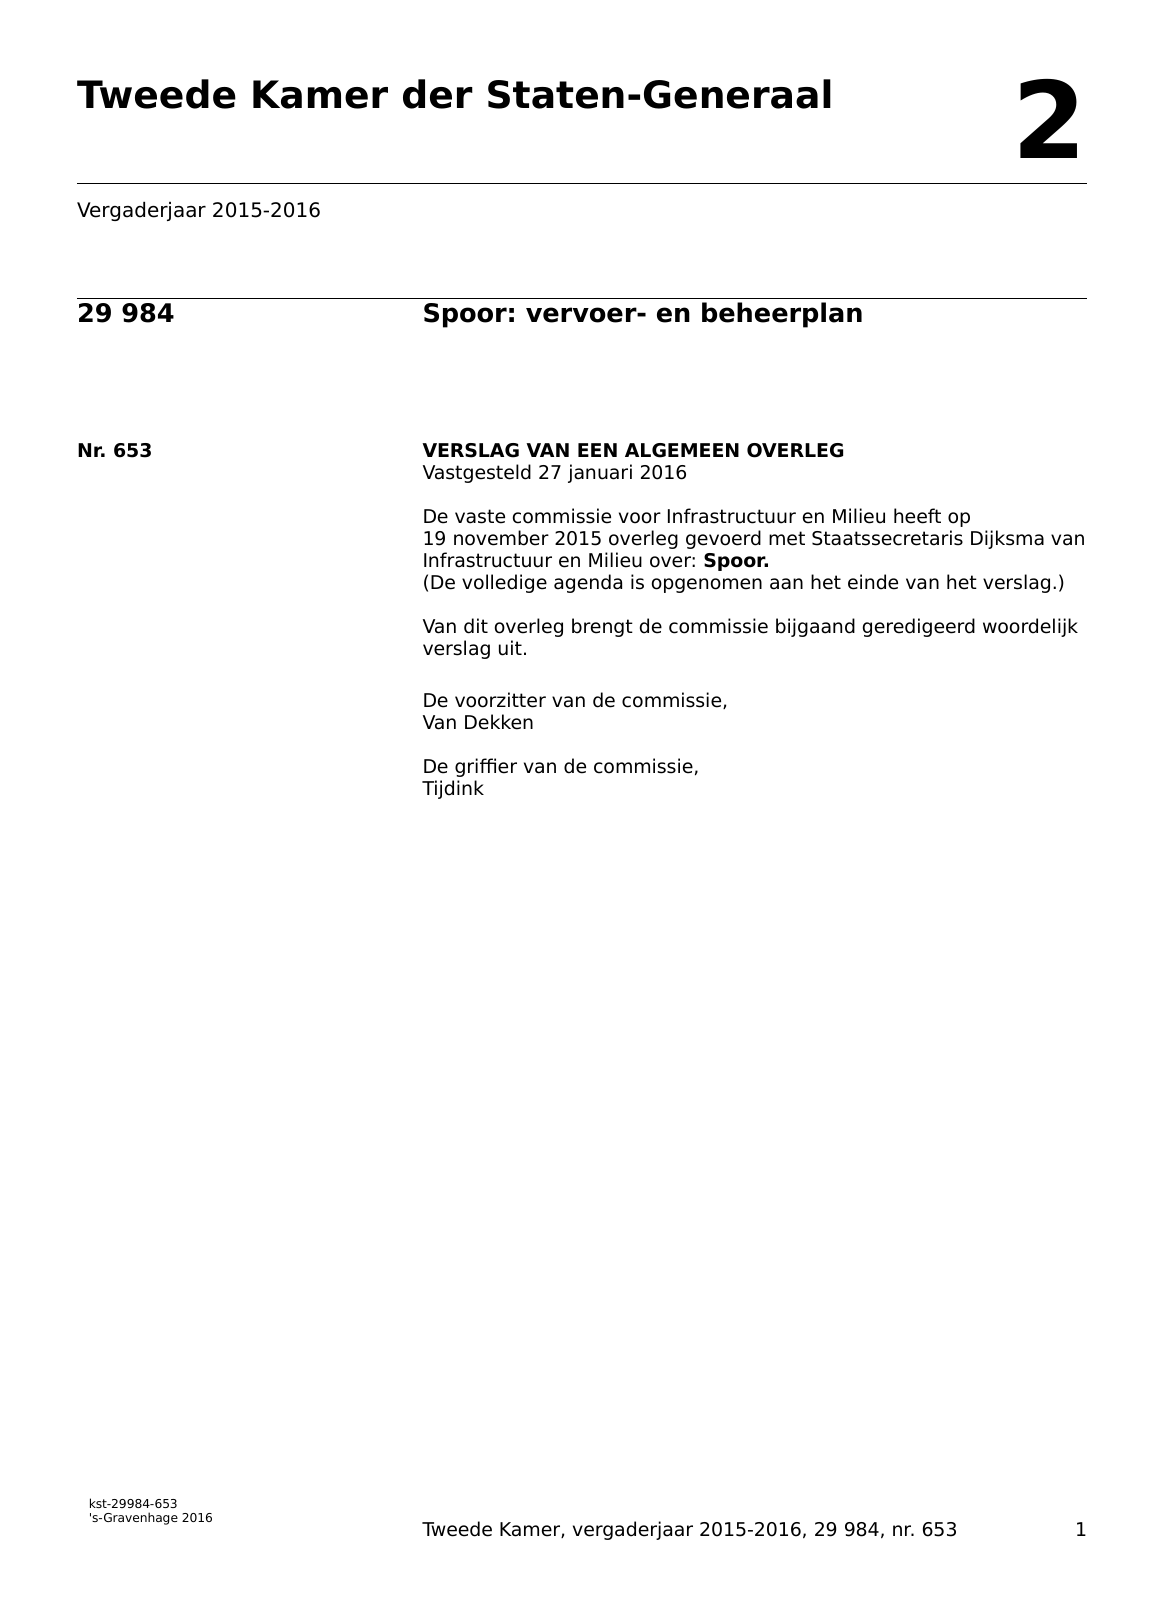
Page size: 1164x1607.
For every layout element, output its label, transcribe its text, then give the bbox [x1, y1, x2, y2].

text De voorzitter van de commissie, Van Dekken [422, 690, 1087, 734]
table_header 2 [886, 59, 1087, 183]
table_header Tweede Kamer der Staten-Generaal [77, 59, 886, 183]
text 's-Gravenhage 2016 [88, 1511, 323, 1525]
text Vastgesteld 27 januari 2016 [422, 462, 1087, 484]
subtitle Nr. 653 VERSLAG VAN EEN ALGEMEEN OVERLEG [77, 440, 1087, 462]
text De vaste commissie voor Infrastructuur en Milieu heeft op 19 november 2015 overleg gevoerd met Staatssecretaris Dijksma van Infrastructuur en Milieu over: Spoor. [422, 506, 1087, 572]
table_cell Vergaderjaar 2015-2016 [77, 184, 1087, 298]
text De griffier van de commissie, Tijdink [422, 756, 1087, 800]
text kst-29984-653 [88, 1497, 323, 1511]
subtitle 29 984 Spoor: vervoer- en beheerplan [77, 299, 1087, 329]
text (De volledige agenda is opgenomen aan het einde van het verslag.) [422, 572, 1087, 594]
text Van dit overleg brengt de commissie bijgaand geredigeerd woordelijk verslag uit. [422, 616, 1087, 660]
